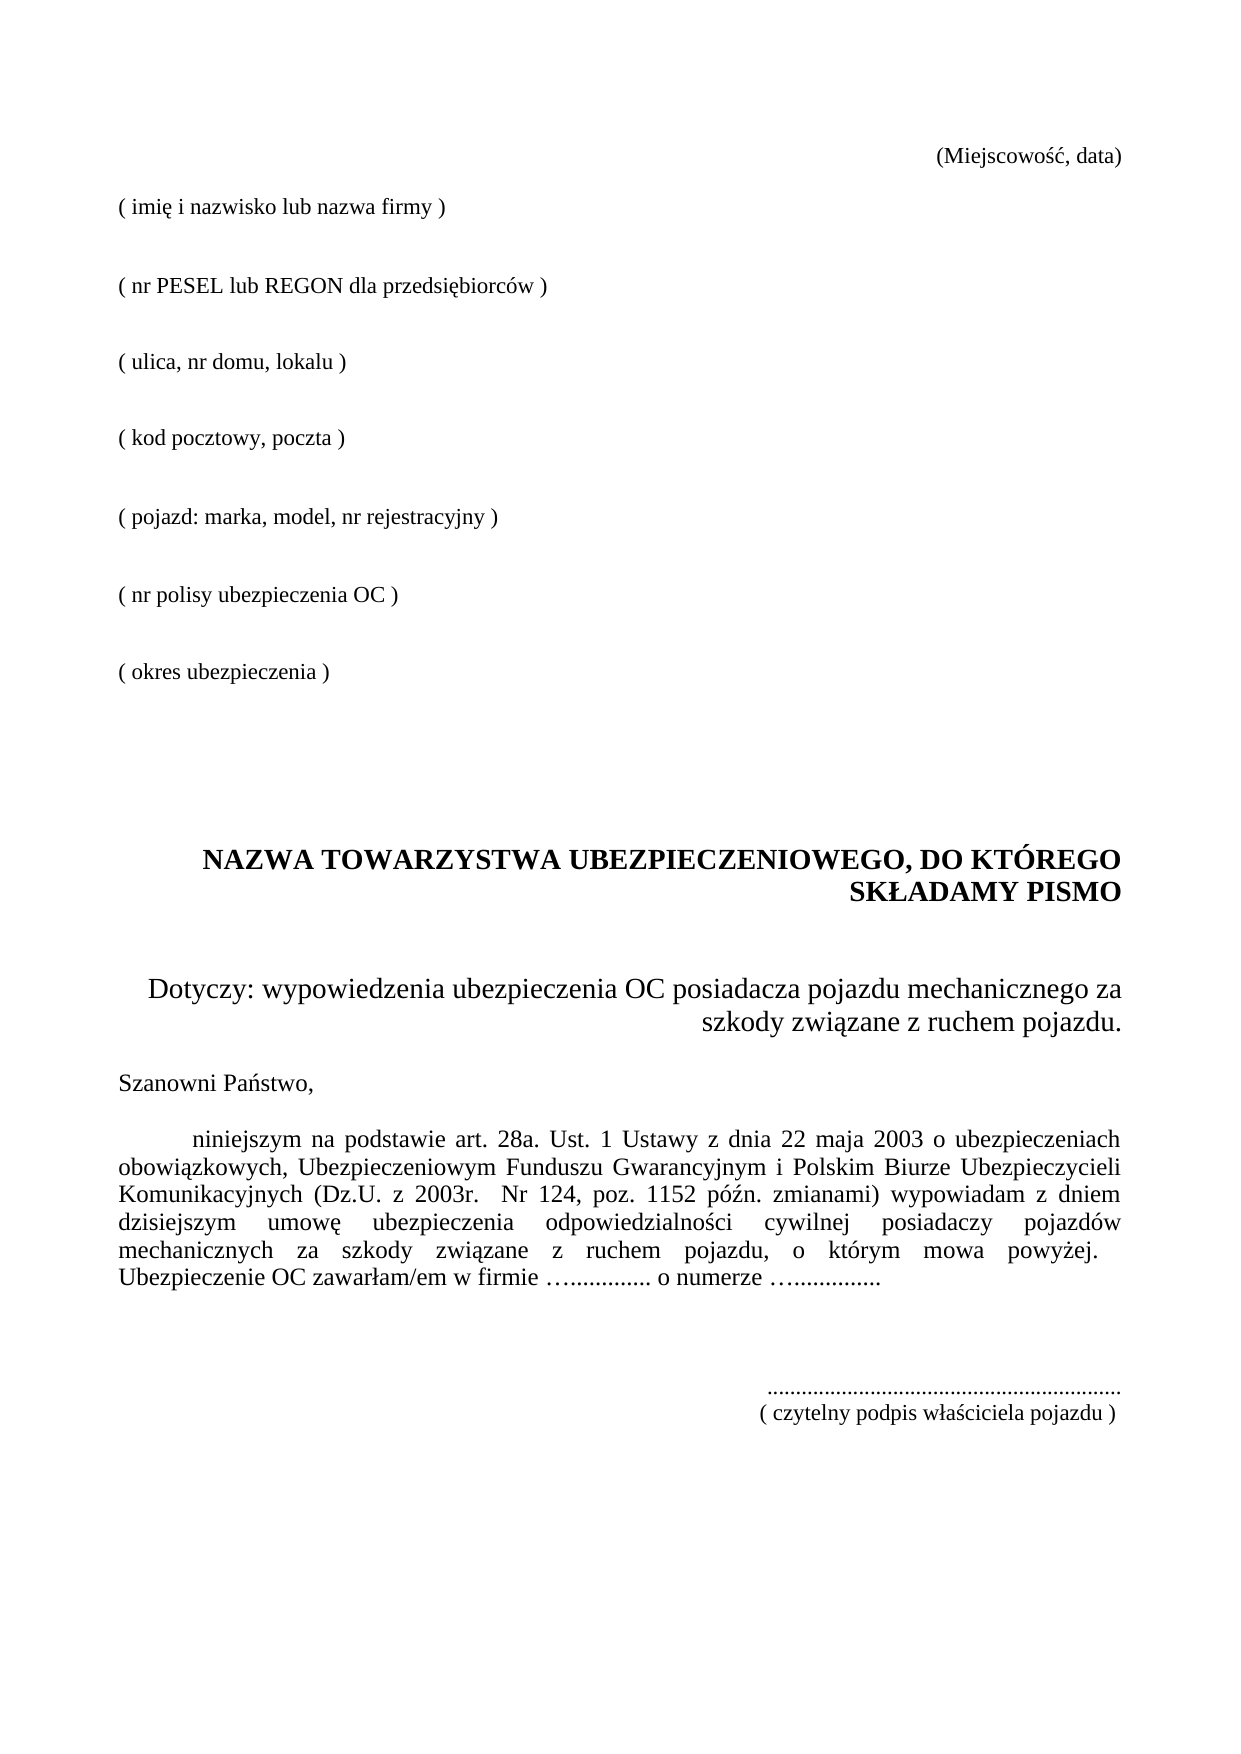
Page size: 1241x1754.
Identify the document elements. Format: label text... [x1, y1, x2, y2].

text NAZWA TOWARZYSTWA UBEZPIECZENIOWEGO, DO KTÓREGO SKŁADAMY PISMO [118, 843, 1122, 908]
text niniejszym na podstawie art. 28a. Ust. 1 Ustawy z dnia 22 maja 2003 o ubezpieczeniach obowiązkowych, Ubezpieczeniowym Funduszu Gwarancyjnym i Polskim Biurze Ubezpieczycieli Komunikacyjnych (Dz.U. z 2003r. Nr 124, poz. 1152 późn. zmianami) wypowiadam z dniem dzisiejszym umowę ubezpieczenia odpowiedzialności cywilnej posiadaczy pojazdów mechanicznych za szkody związane z ruchem pojazdu, o którym mowa powyżej. Ubezpieczenie OC zawarłam/em w firmie …............. o numerze ….............. [118, 1125, 1122, 1291]
text ( czytelny podpis właściciela pojazdu ) [118, 1400, 1122, 1425]
text Szanowni Państwo, [118, 1069, 1122, 1097]
text ( okres ubezpieczenia ) [118, 659, 1122, 684]
text .............................................................. [118, 1374, 1122, 1400]
text ( pojazd: marka, model, nr rejestracyjny ) [118, 504, 1122, 529]
text ( nr PESEL lub REGON dla przedsiębiorców ) [118, 273, 1122, 298]
text ( kod pocztowy, poczta ) [118, 425, 1122, 451]
text (Miejscowość, data) [118, 143, 1122, 169]
text ( ulica, nr domu, lokalu ) [118, 349, 1122, 374]
text ( nr polisy ubezpieczenia OC ) [118, 582, 1122, 608]
text ( imię i nazwisko lub nazwa firmy ) [118, 194, 1122, 220]
text Dotyczy: wypowiedzenia ubezpieczenia OC posiadacza pojazdu mechanicznego za szkody związane z ruchem pojazdu. [118, 973, 1122, 1037]
